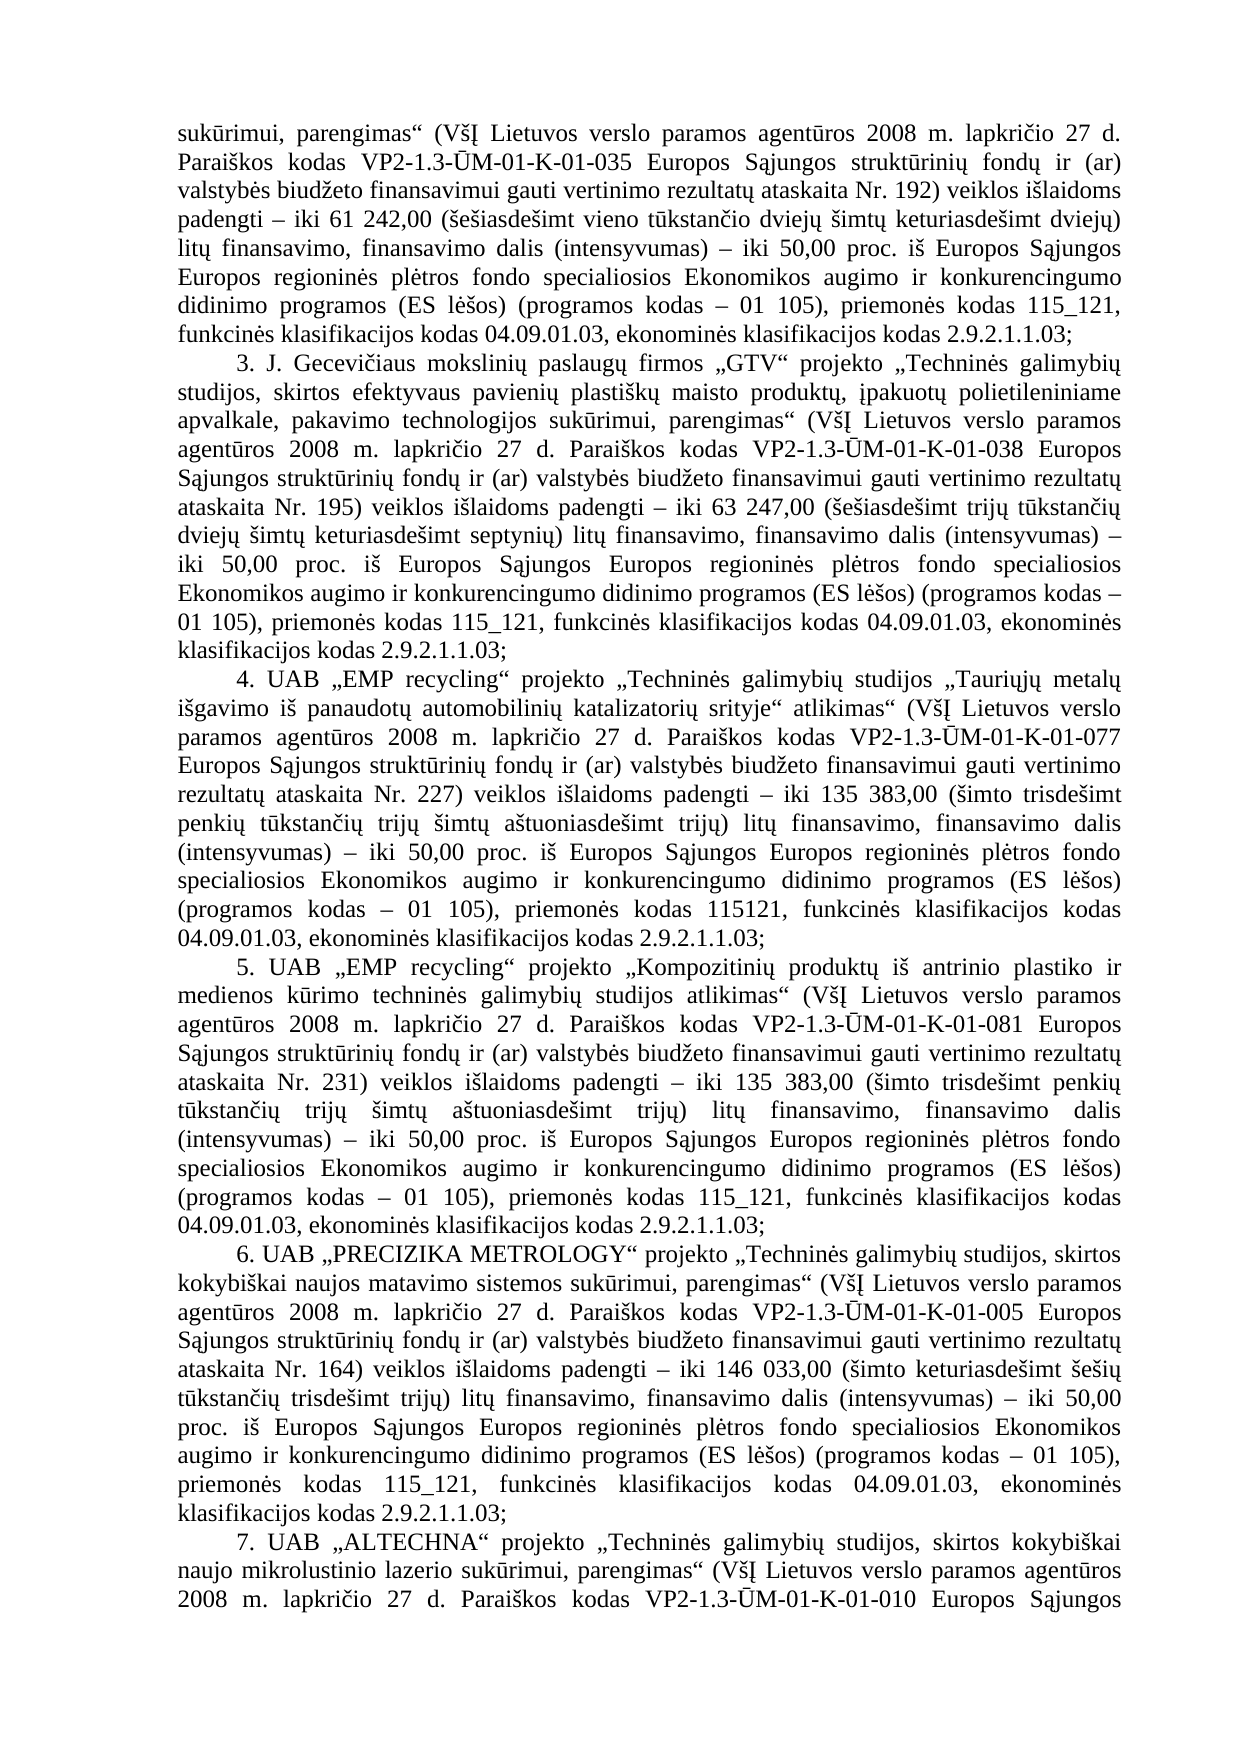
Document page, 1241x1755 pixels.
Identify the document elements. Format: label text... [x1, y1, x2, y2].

text 7. UAB „ALTECHNA“ projekto „Techninės galimybių studijos, skirtos kokybiškai naujo mikrolustinio lazerio sukūrimui, parengimas“ (VšĮ Lietuvos verslo paramos agentūros 2008 m. lapkričio 27 d. Paraiškos kodas VP2-1.3-ŪM-01-K-01-010 Europos Sąjungos [177, 1527, 1122, 1613]
text 4. UAB „EMP recycling“ projekto „Techninės galimybių studijos „Tauriųjų metalų išgavimo iš panaudotų automobilinių katalizatorių srityje“ atlikimas“ (VšĮ Lietuvos verslo paramos agentūros 2008 m. lapkričio 27 d. Paraiškos kodas VP2-1.3-ŪM-01-K-01-077 Europos Sąjungos struktūrinių fondų ir (ar) valstybės biudžeto finansavimui gauti vertinimo rezultatų ataskaita Nr. 227) veiklos išlaidoms padengti – iki 135 383,00 (šimto trisdešimt penkių tūkstančių trijų šimtų aštuoniasdešimt trijų) litų finansavimo, finansavimo dalis (intensyvumas) – iki 50,00 proc. iš Europos Sąjungos Europos regioninės plėtros fondo specialiosios Ekonomikos augimo ir konkurencingumo didinimo programos (ES lėšos) (programos kodas – 01 105), priemonės kodas 115121, funkcinės klasifikacijos kodas 04.09.01.03, ekonominės klasifikacijos kodas 2.9.2.1.1.03; [177, 664, 1122, 952]
text 6. UAB „PRECIZIKA METROLOGY“ projekto „Techninės galimybių studijos, skirtos kokybiškai naujos matavimo sistemos sukūrimui, parengimas“ (VšĮ Lietuvos verslo paramos agentūros 2008 m. lapkričio 27 d. Paraiškos kodas VP2-1.3-ŪM-01-K-01-005 Europos Sąjungos struktūrinių fondų ir (ar) valstybės biudžeto finansavimui gauti vertinimo rezultatų ataskaita Nr. 164) veiklos išlaidoms padengti – iki 146 033,00 (šimto keturiasdešimt šešių tūkstančių trisdešimt trijų) litų finansavimo, finansavimo dalis (intensyvumas) – iki 50,00 proc. iš Europos Sąjungos Europos regioninės plėtros fondo specialiosios Ekonomikos augimo ir konkurencingumo didinimo programos (ES lėšos) (programos kodas – 01 105), priemonės kodas 115_121, funkcinės klasifikacijos kodas 04.09.01.03, ekonominės klasifikacijos kodas 2.9.2.1.1.03; [177, 1239, 1122, 1527]
text 5. UAB „EMP recycling“ projekto „Kompozitinių produktų iš antrinio plastiko ir medienos kūrimo techninės galimybių studijos atlikimas“ (VšĮ Lietuvos verslo paramos agentūros 2008 m. lapkričio 27 d. Paraiškos kodas VP2-1.3-ŪM-01-K-01-081 Europos Sąjungos struktūrinių fondų ir (ar) valstybės biudžeto finansavimui gauti vertinimo rezultatų ataskaita Nr. 231) veiklos išlaidoms padengti – iki 135 383,00 (šimto trisdešimt penkių tūkstančių trijų šimtų aštuoniasdešimt trijų) litų finansavimo, finansavimo dalis (intensyvumas) – iki 50,00 proc. iš Europos Sąjungos Europos regioninės plėtros fondo specialiosios Ekonomikos augimo ir konkurencingumo didinimo programos (ES lėšos) (programos kodas – 01 105), priemonės kodas 115_121, funkcinės klasifikacijos kodas 04.09.01.03, ekonominės klasifikacijos kodas 2.9.2.1.1.03; [177, 952, 1122, 1239]
text 3. J. Gecevičiaus mokslinių paslaugų firmos „GTV“ projekto „Techninės galimybių studijos, skirtos efektyvaus pavienių plastiškų maisto produktų, įpakuotų polietileniniame apvalkale, pakavimo technologijos sukūrimui, parengimas“ (VšĮ Lietuvos verslo paramos agentūros 2008 m. lapkričio 27 d. Paraiškos kodas VP2-1.3-ŪM-01-K-01-038 Europos Sąjungos struktūrinių fondų ir (ar) valstybės biudžeto finansavimui gauti vertinimo rezultatų ataskaita Nr. 195) veiklos išlaidoms padengti – iki 63 247,00 (šešiasdešimt trijų tūkstančių dviejų šimtų keturiasdešimt septynių) litų finansavimo, finansavimo dalis (intensyvumas) – iki 50,00 proc. iš Europos Sąjungos Europos regioninės plėtros fondo specialiosios Ekonomikos augimo ir konkurencingumo didinimo programos (ES lėšos) (programos kodas – 01 105), priemonės kodas 115_121, funkcinės klasifikacijos kodas 04.09.01.03, ekonominės klasifikacijos kodas 2.9.2.1.1.03; [177, 348, 1122, 664]
text sukūrimui, parengimas“ (VšĮ Lietuvos verslo paramos agentūros 2008 m. lapkričio 27 d. Paraiškos kodas VP2-1.3-ŪM-01-K-01-035 Europos Sąjungos struktūrinių fondų ir (ar) valstybės biudžeto finansavimui gauti vertinimo rezultatų ataskaita Nr. 192) veiklos išlaidoms padengti – iki 61 242,00 (šešiasdešimt vieno tūkstančio dviejų šimtų keturiasdešimt dviejų) litų finansavimo, finansavimo dalis (intensyvumas) – iki 50,00 proc. iš Europos Sąjungos Europos regioninės plėtros fondo specialiosios Ekonomikos augimo ir konkurencingumo didinimo programos (ES lėšos) (programos kodas – 01 105), priemonės kodas 115_121, funkcinės klasifikacijos kodas 04.09.01.03, ekonominės klasifikacijos kodas 2.9.2.1.1.03; [177, 118, 1122, 348]
